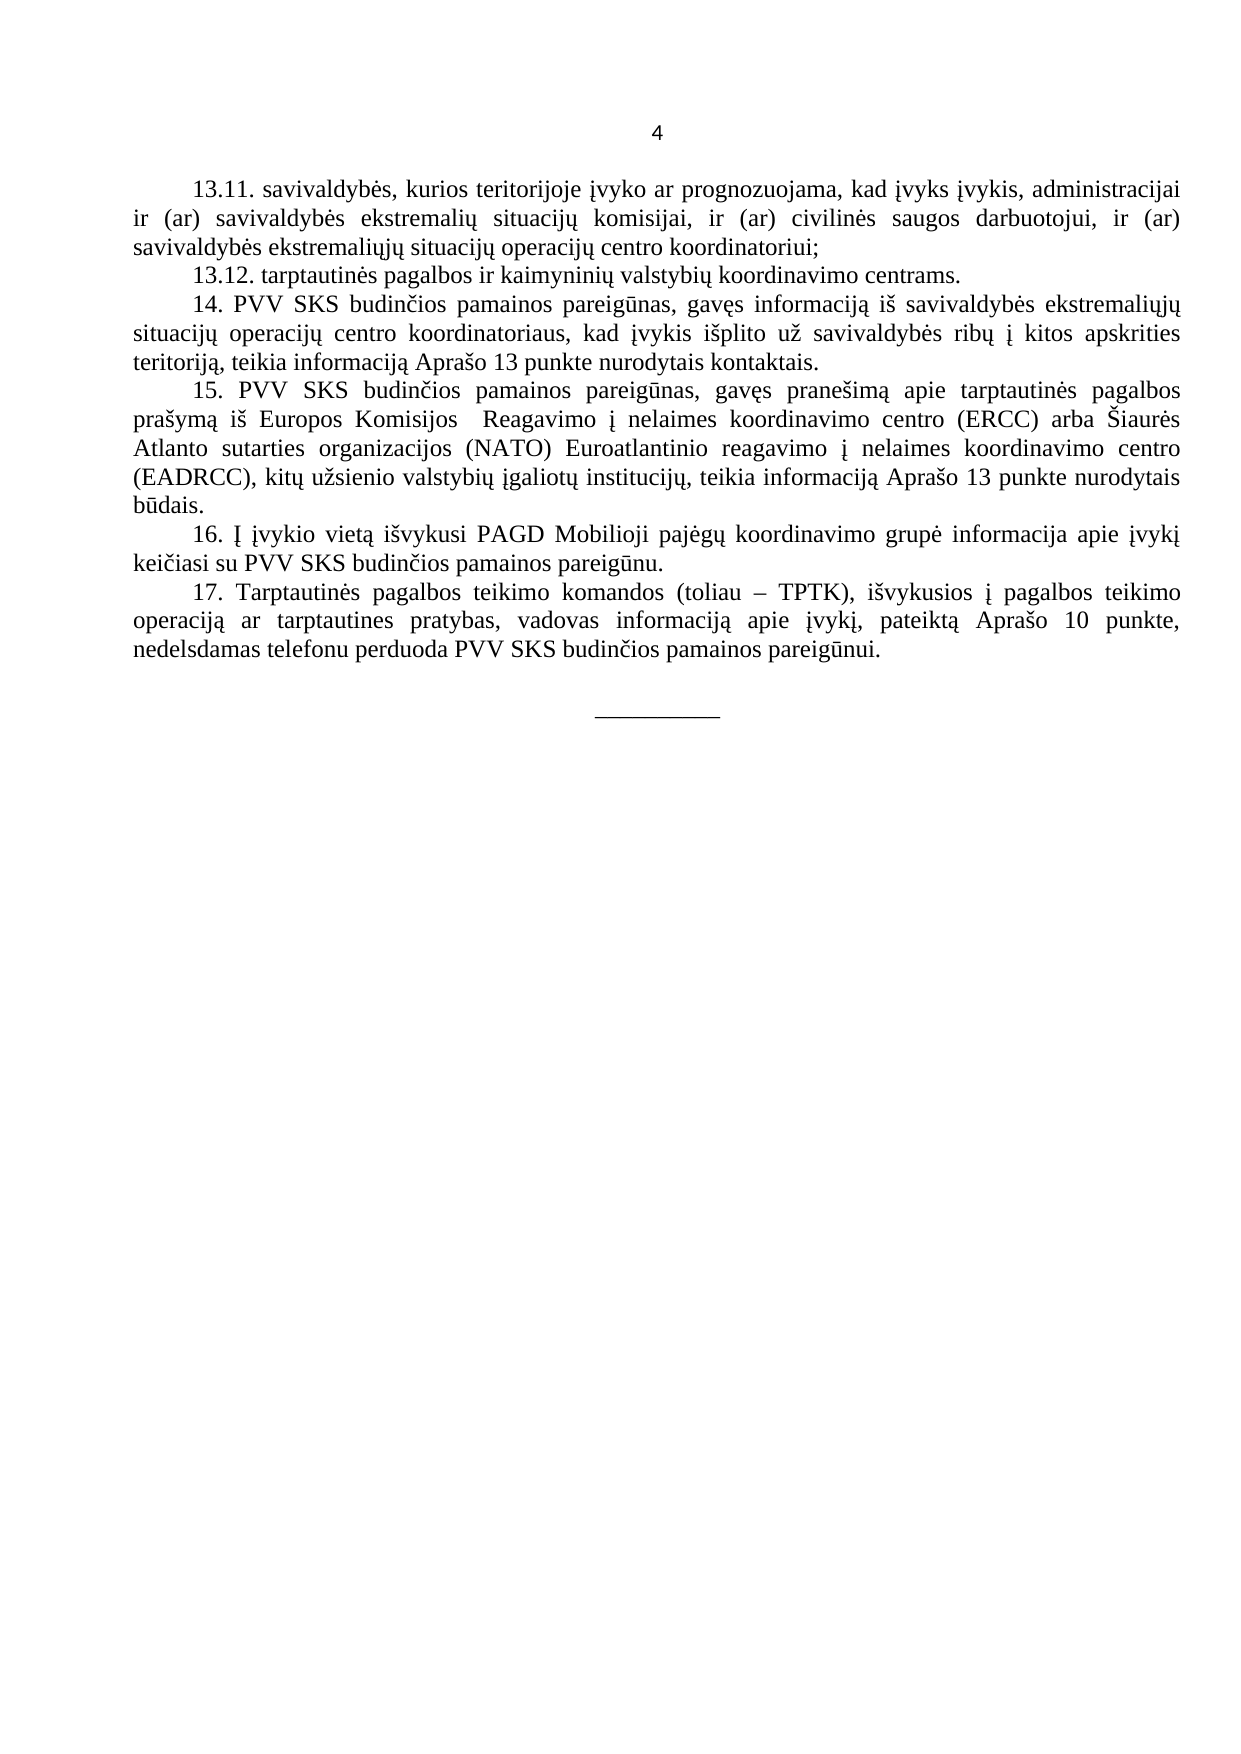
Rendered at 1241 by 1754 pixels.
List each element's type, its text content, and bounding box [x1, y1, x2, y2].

text 13.11. savivaldybės, kurios teritorijoje įvyko ar prognozuojama, kad įvyks įvykis, administracijai ir (ar) savivaldybės ekstremalių situacijų komisijai, ir (ar) civilinės saugos darbuotojui, ir (ar) savivaldybės ekstremaliųjų situacijų operacijų centro koordinatoriui; [133, 174, 1182, 260]
text 16. Į įvykio vietą išvykusi PAGD Mobilioji pajėgų koordinavimo grupė informacija apie įvykį keičiasi su PVV SKS budinčios pamainos pareigūnu. [133, 519, 1182, 577]
text 14. PVV SKS budinčios pamainos pareigūnas, gavęs informaciją iš savivaldybės ekstremaliųjų situacijų operacijų centro koordinatoriaus, kad įvykis išplito už savivaldybės ribų į kitos apskrities teritoriją, teikia informaciją Aprašo 13 punkte nurodytais kontaktais. [133, 289, 1182, 375]
text __________ [133, 692, 1182, 720]
text 17. Tarptautinės pagalbos teikimo komandos (toliau – TPTK), išvykusios į pagalbos teikimo operaciją ar tarptautines pratybas, vadovas informaciją apie įvykį, pateiktą Aprašo 10 punkte, nedelsdamas telefonu perduoda PVV SKS budinčios pamainos pareigūnui. [133, 577, 1182, 663]
text 13.12. tarptautinės pagalbos ir kaimyninių valstybių koordinavimo centrams. [133, 260, 1182, 289]
text 15. PVV SKS budinčios pamainos pareigūnas, gavęs pranešimą apie tarptautinės pagalbos prašymą iš Europos Komisijos Reagavimo į nelaimes koordinavimo centro (ERCC) arba Šiaurės Atlanto sutarties organizacijos (NATO) Euroatlantinio reagavimo į nelaimes koordinavimo centro (EADRCC), kitų užsienio valstybių įgaliotų institucijų, teikia informaciją Aprašo 13 punkte nurodytais būdais. [133, 375, 1182, 519]
